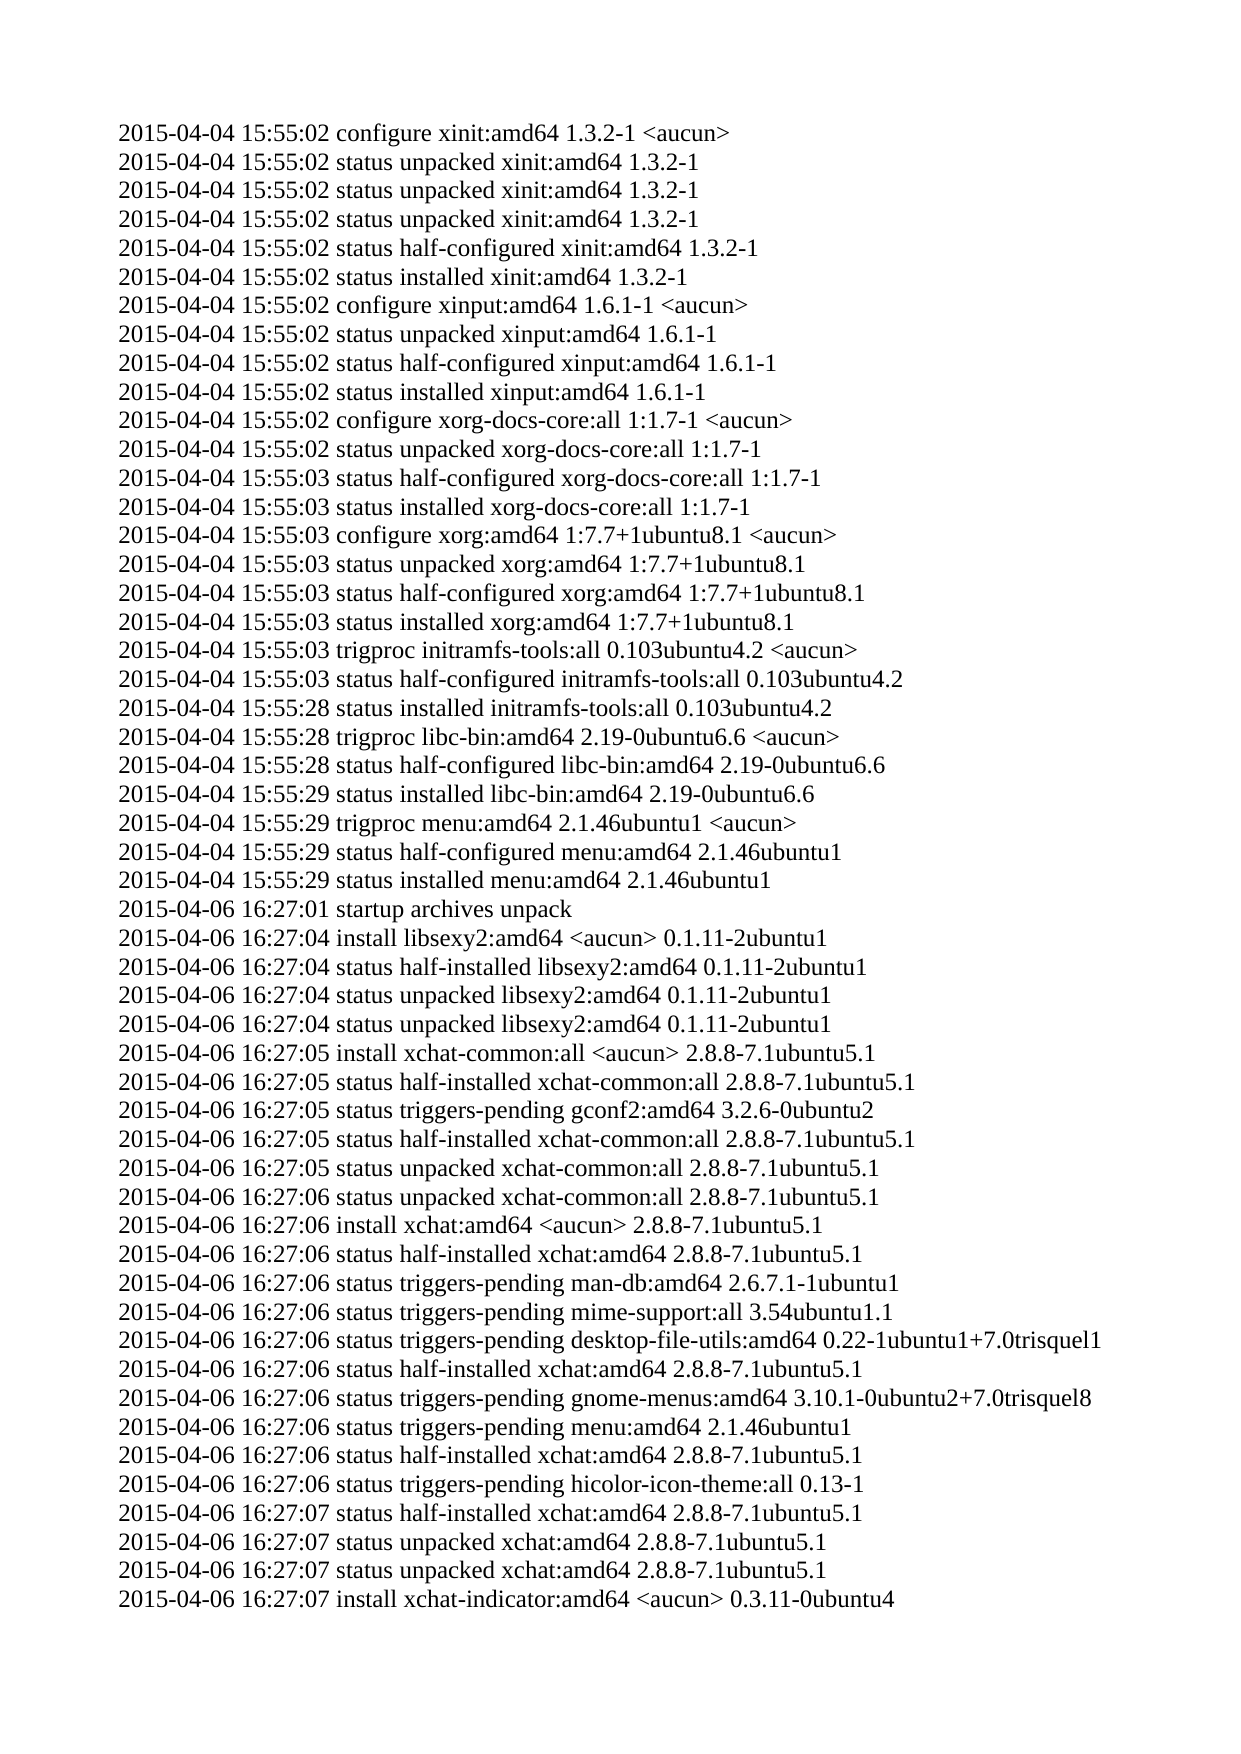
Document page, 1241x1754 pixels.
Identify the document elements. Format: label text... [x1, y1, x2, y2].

text 2015-04-04 15:55:02 status half-configured xinput:amd64 1.6.1-1 [118, 348, 1122, 377]
text 2015-04-06 16:27:05 status unpacked xchat-common:all 2.8.8-7.1ubuntu5.1 [118, 1153, 1122, 1182]
text 2015-04-04 15:55:02 status unpacked xorg-docs-core:all 1:1.7-1 [118, 434, 1122, 463]
text 2015-04-04 15:55:03 status half-configured xorg:amd64 1:7.7+1ubuntu8.1 [118, 578, 1122, 607]
text 2015-04-06 16:27:06 status triggers-pending man-db:amd64 2.6.7.1-1ubuntu1 [118, 1268, 1122, 1297]
text 2015-04-06 16:27:01 startup archives unpack [118, 894, 1122, 923]
text 2015-04-06 16:27:04 install libsexy2:amd64 <aucun> 0.1.11-2ubuntu1 [118, 923, 1122, 952]
text 2015-04-04 15:55:29 status installed libc-bin:amd64 2.19-0ubuntu6.6 [118, 779, 1122, 808]
text 2015-04-04 15:55:02 configure xinit:amd64 1.3.2-1 <aucun> [118, 118, 1122, 147]
text 2015-04-06 16:27:07 status unpacked xchat:amd64 2.8.8-7.1ubuntu5.1 [118, 1527, 1122, 1556]
text 2015-04-06 16:27:06 status half-installed xchat:amd64 2.8.8-7.1ubuntu5.1 [118, 1441, 1122, 1469]
text 2015-04-04 15:55:28 trigproc libc-bin:amd64 2.19-0ubuntu6.6 <aucun> [118, 722, 1122, 751]
text 2015-04-04 15:55:02 status unpacked xinit:amd64 1.3.2-1 [118, 204, 1122, 233]
text 2015-04-06 16:27:04 status unpacked libsexy2:amd64 0.1.11-2ubuntu1 [118, 1009, 1122, 1038]
text 2015-04-04 15:55:03 status unpacked xorg:amd64 1:7.7+1ubuntu8.1 [118, 549, 1122, 578]
text 2015-04-06 16:27:05 install xchat-common:all <aucun> 2.8.8-7.1ubuntu5.1 [118, 1038, 1122, 1067]
text 2015-04-06 16:27:04 status half-installed libsexy2:amd64 0.1.11-2ubuntu1 [118, 952, 1122, 981]
text 2015-04-04 15:55:29 status half-configured menu:amd64 2.1.46ubuntu1 [118, 837, 1122, 866]
text 2015-04-06 16:27:05 status half-installed xchat-common:all 2.8.8-7.1ubuntu5.1 [118, 1067, 1122, 1096]
text 2015-04-06 16:27:06 status unpacked xchat-common:all 2.8.8-7.1ubuntu5.1 [118, 1182, 1122, 1211]
text 2015-04-06 16:27:05 status triggers-pending gconf2:amd64 3.2.6-0ubuntu2 [118, 1096, 1122, 1124]
text 2015-04-04 15:55:03 status half-configured initramfs-tools:all 0.103ubuntu4.2 [118, 664, 1122, 693]
text 2015-04-04 15:55:02 status unpacked xinput:amd64 1.6.1-1 [118, 319, 1122, 348]
text 2015-04-04 15:55:03 status installed xorg:amd64 1:7.7+1ubuntu8.1 [118, 607, 1122, 636]
text 2015-04-04 15:55:03 configure xorg:amd64 1:7.7+1ubuntu8.1 <aucun> [118, 521, 1122, 549]
text 2015-04-04 15:55:03 status installed xorg-docs-core:all 1:1.7-1 [118, 492, 1122, 521]
text 2015-04-04 15:55:28 status installed initramfs-tools:all 0.103ubuntu4.2 [118, 693, 1122, 722]
text 2015-04-06 16:27:07 status unpacked xchat:amd64 2.8.8-7.1ubuntu5.1 [118, 1556, 1122, 1584]
text 2015-04-06 16:27:06 status half-installed xchat:amd64 2.8.8-7.1ubuntu5.1 [118, 1239, 1122, 1268]
text 2015-04-06 16:27:07 status half-installed xchat:amd64 2.8.8-7.1ubuntu5.1 [118, 1498, 1122, 1527]
text 2015-04-06 16:27:04 status unpacked libsexy2:amd64 0.1.11-2ubuntu1 [118, 981, 1122, 1009]
text 2015-04-04 15:55:03 status half-configured xorg-docs-core:all 1:1.7-1 [118, 463, 1122, 492]
text 2015-04-04 15:55:02 configure xinput:amd64 1.6.1-1 <aucun> [118, 291, 1122, 319]
text 2015-04-06 16:27:06 status triggers-pending menu:amd64 2.1.46ubuntu1 [118, 1412, 1122, 1441]
text 2015-04-04 15:55:02 status installed xinput:amd64 1.6.1-1 [118, 377, 1122, 406]
text 2015-04-06 16:27:06 status triggers-pending desktop-file-utils:amd64 0.22-1ubuntu1+7.0trisquel1 [118, 1326, 1122, 1354]
text 2015-04-04 15:55:02 status half-configured xinit:amd64 1.3.2-1 [118, 233, 1122, 262]
text 2015-04-06 16:27:06 status triggers-pending hicolor-icon-theme:all 0.13-1 [118, 1469, 1122, 1498]
text 2015-04-04 15:55:02 configure xorg-docs-core:all 1:1.7-1 <aucun> [118, 406, 1122, 434]
text 2015-04-06 16:27:05 status half-installed xchat-common:all 2.8.8-7.1ubuntu5.1 [118, 1124, 1122, 1153]
text 2015-04-04 15:55:02 status installed xinit:amd64 1.3.2-1 [118, 262, 1122, 291]
text 2015-04-04 15:55:02 status unpacked xinit:amd64 1.3.2-1 [118, 176, 1122, 204]
text 2015-04-06 16:27:06 status half-installed xchat:amd64 2.8.8-7.1ubuntu5.1 [118, 1354, 1122, 1383]
text 2015-04-04 15:55:28 status half-configured libc-bin:amd64 2.19-0ubuntu6.6 [118, 751, 1122, 779]
text 2015-04-06 16:27:06 install xchat:amd64 <aucun> 2.8.8-7.1ubuntu5.1 [118, 1211, 1122, 1239]
text 2015-04-06 16:27:07 install xchat-indicator:amd64 <aucun> 0.3.11-0ubuntu4 [118, 1584, 1122, 1613]
text 2015-04-04 15:55:02 status unpacked xinit:amd64 1.3.2-1 [118, 147, 1122, 176]
text 2015-04-04 15:55:29 status installed menu:amd64 2.1.46ubuntu1 [118, 866, 1122, 894]
text 2015-04-06 16:27:06 status triggers-pending gnome-menus:amd64 3.10.1-0ubuntu2+7.0trisquel8 [118, 1383, 1122, 1412]
text 2015-04-06 16:27:06 status triggers-pending mime-support:all 3.54ubuntu1.1 [118, 1297, 1122, 1326]
text 2015-04-04 15:55:03 trigproc initramfs-tools:all 0.103ubuntu4.2 <aucun> [118, 636, 1122, 664]
text 2015-04-04 15:55:29 trigproc menu:amd64 2.1.46ubuntu1 <aucun> [118, 808, 1122, 837]
